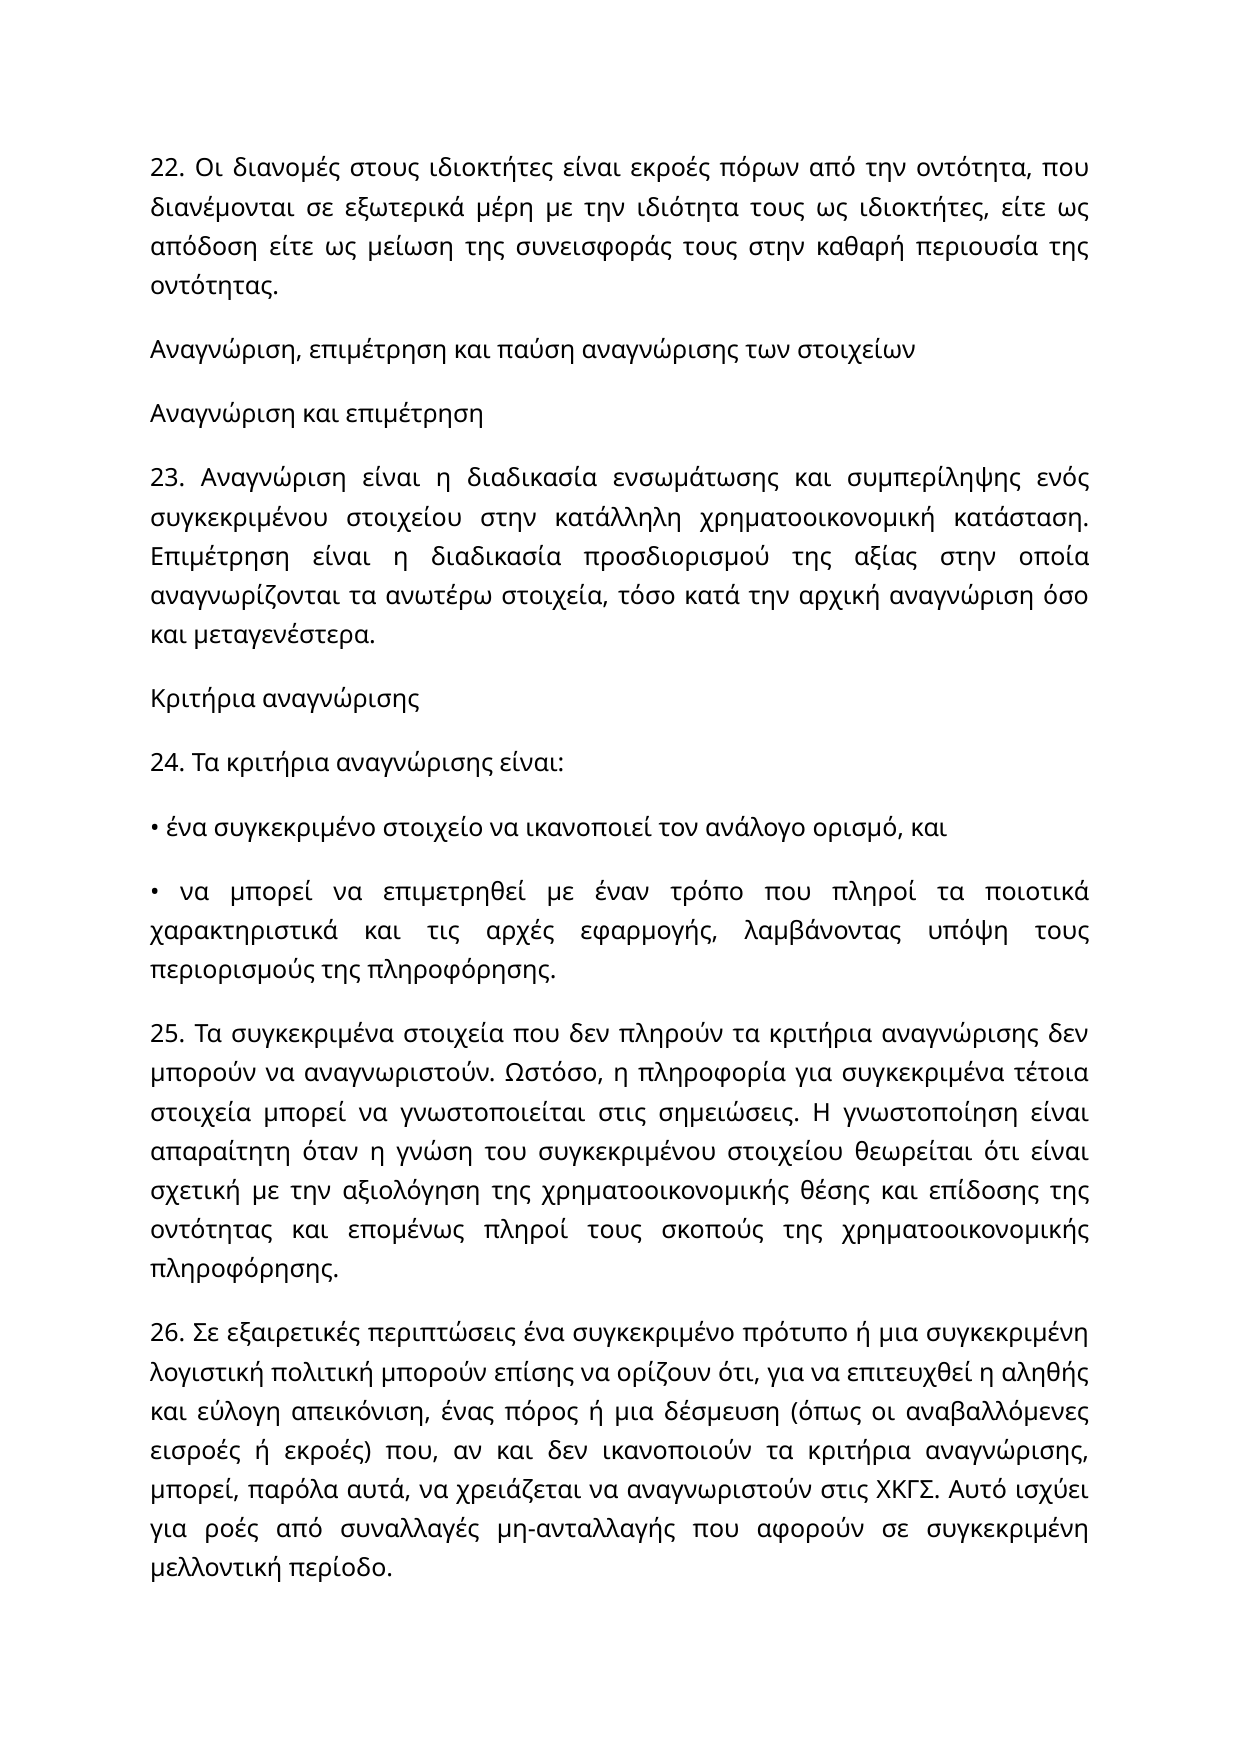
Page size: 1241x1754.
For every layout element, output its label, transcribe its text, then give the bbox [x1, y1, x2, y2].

text 22. Οι διανομές στους ιδιοκτήτες είναι εκροές πόρων από την οντότητα, που διανέμονται σε εξωτερικά μέρη με την ιδιότητα τους ως ιδιοκτήτες, είτε ως απόδοση είτε ως μείωση της συνεισφοράς τους στην καθαρή περιουσία της οντότητας. [150, 150, 1090, 302]
text 26. Σε εξαιρετικές περιπτώσεις ένα συγκεκριμένο πρότυπο ή μια συγκεκριμένη λογιστική πολιτική μπορούν επίσης να ορίζουν ότι, για να επιτευχθεί η αληθής και εύλογη απεικόνιση, ένας πόρος ή μια δέσμευση (όπως οι αναβαλλόμενες εισροές ή εκροές) που, αν και δεν ικανοποιούν τα κριτήρια αναγνώρισης, μπορεί, παρόλα αυτά, να χρειάζεται να αναγνωριστούν στις ΧΚΓΣ. Αυτό ισχύει για ροές από συναλλαγές μη-ανταλλαγής που αφορούν σε συγκεκριμένη μελλοντική περίοδο. [150, 1315, 1090, 1584]
text • να μπορεί να επιμετρηθεί με έναν τρόπο που πληροί τα ποιοτικά χαρακτηριστικά και τις αρχές εφαρμογής, λαμβάνοντας υπόψη τους περιορισμούς της πληροφόρησης. [150, 873, 1090, 986]
text Αναγνώριση και επιμέτρηση [150, 396, 1090, 430]
text 25. Τα συγκεκριμένα στοιχεία που δεν πληρούν τα κριτήρια αναγνώρισης δεν μπορούν να αναγνωριστούν. Ωστόσο, η πληροφορία για συγκεκριμένα τέτοια στοιχεία μπορεί να γνωστοποιείται στις σημειώσεις. Η γνωστοποίηση είναι απαραίτητη όταν η γνώση του συγκεκριμένου στοιχείου θεωρείται ότι είναι σχετική με την αξιολόγηση της χρηματοοικονομικής θέσης και επίδοσης της οντότητας και επομένως πληροί τους σκοπούς της χρηματοοικονομικής πληροφόρησης. [150, 1016, 1090, 1285]
text • ένα συγκεκριμένο στοιχείο να ικανοποιεί τον ανάλογο ορισμό, και [150, 809, 1090, 843]
text 24. Τα κριτήρια αναγνώρισης είναι: [150, 745, 1090, 779]
text Αναγνώριση, επιμέτρηση και παύση αναγνώρισης των στοιχείων [150, 332, 1090, 366]
text 23. Αναγνώριση είναι η διαδικασία ενσωμάτωσης και συμπερίληψης ενός συγκεκριμένου στοιχείου στην κατάλληλη χρηματοοικονομική κατάσταση. Επιμέτρηση είναι η διαδικασία προσδιορισμού της αξίας στην οποία αναγνωρίζονται τα ανωτέρω στοιχεία, τόσο κατά την αρχική αναγνώριση όσο και μεταγενέστερα. [150, 460, 1090, 651]
text Κριτήρια αναγνώρισης [150, 681, 1090, 715]
